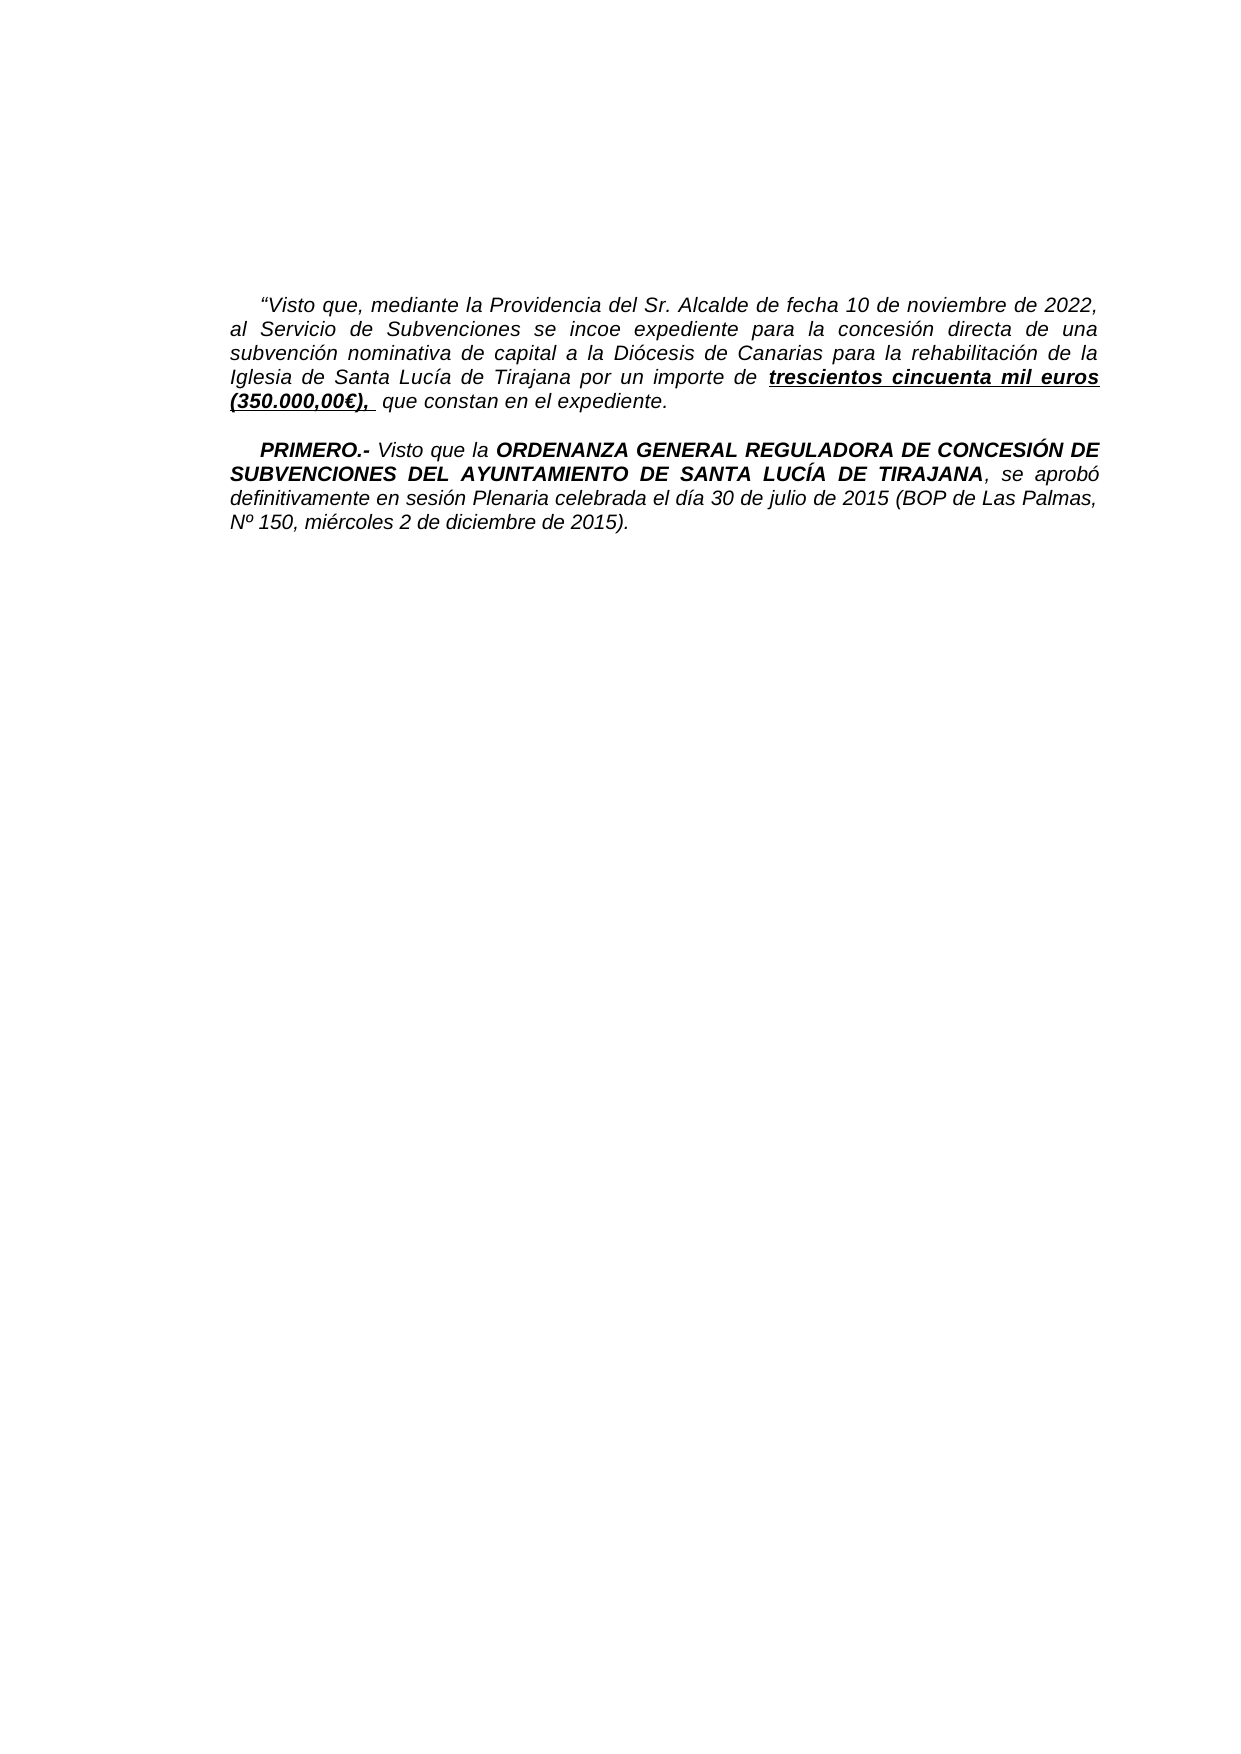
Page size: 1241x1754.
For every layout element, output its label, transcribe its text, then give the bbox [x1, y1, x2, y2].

text PRIMERO.- Visto que la ORDENANZA GENERAL REGULADORA DE CONCESIÓN DE SUBVENCIONES DEL AYUNTAMIENTO DE SANTA LUCÍA DE TIRAJANA, se aprobó definitivamente en sesión Plenaria celebrada el día 30 de julio de 2015 (BOP de Las Palmas, Nº 150, miércoles 2 de diciembre de 2015). [230, 438, 1100, 534]
text “Visto que, mediante la Providencia del Sr. Alcalde de fecha 10 de noviembre de 2022, al Servicio de Subvenciones se incoe expediente para la concesión directa de una subvención nominativa de capital a la Diócesis de Canarias para la rehabilitación de la Iglesia de Santa Lucía de Tirajana por un importe de trescientos cincuenta mil euros (350.000,00€), que constan en el expediente. [230, 294, 1100, 413]
